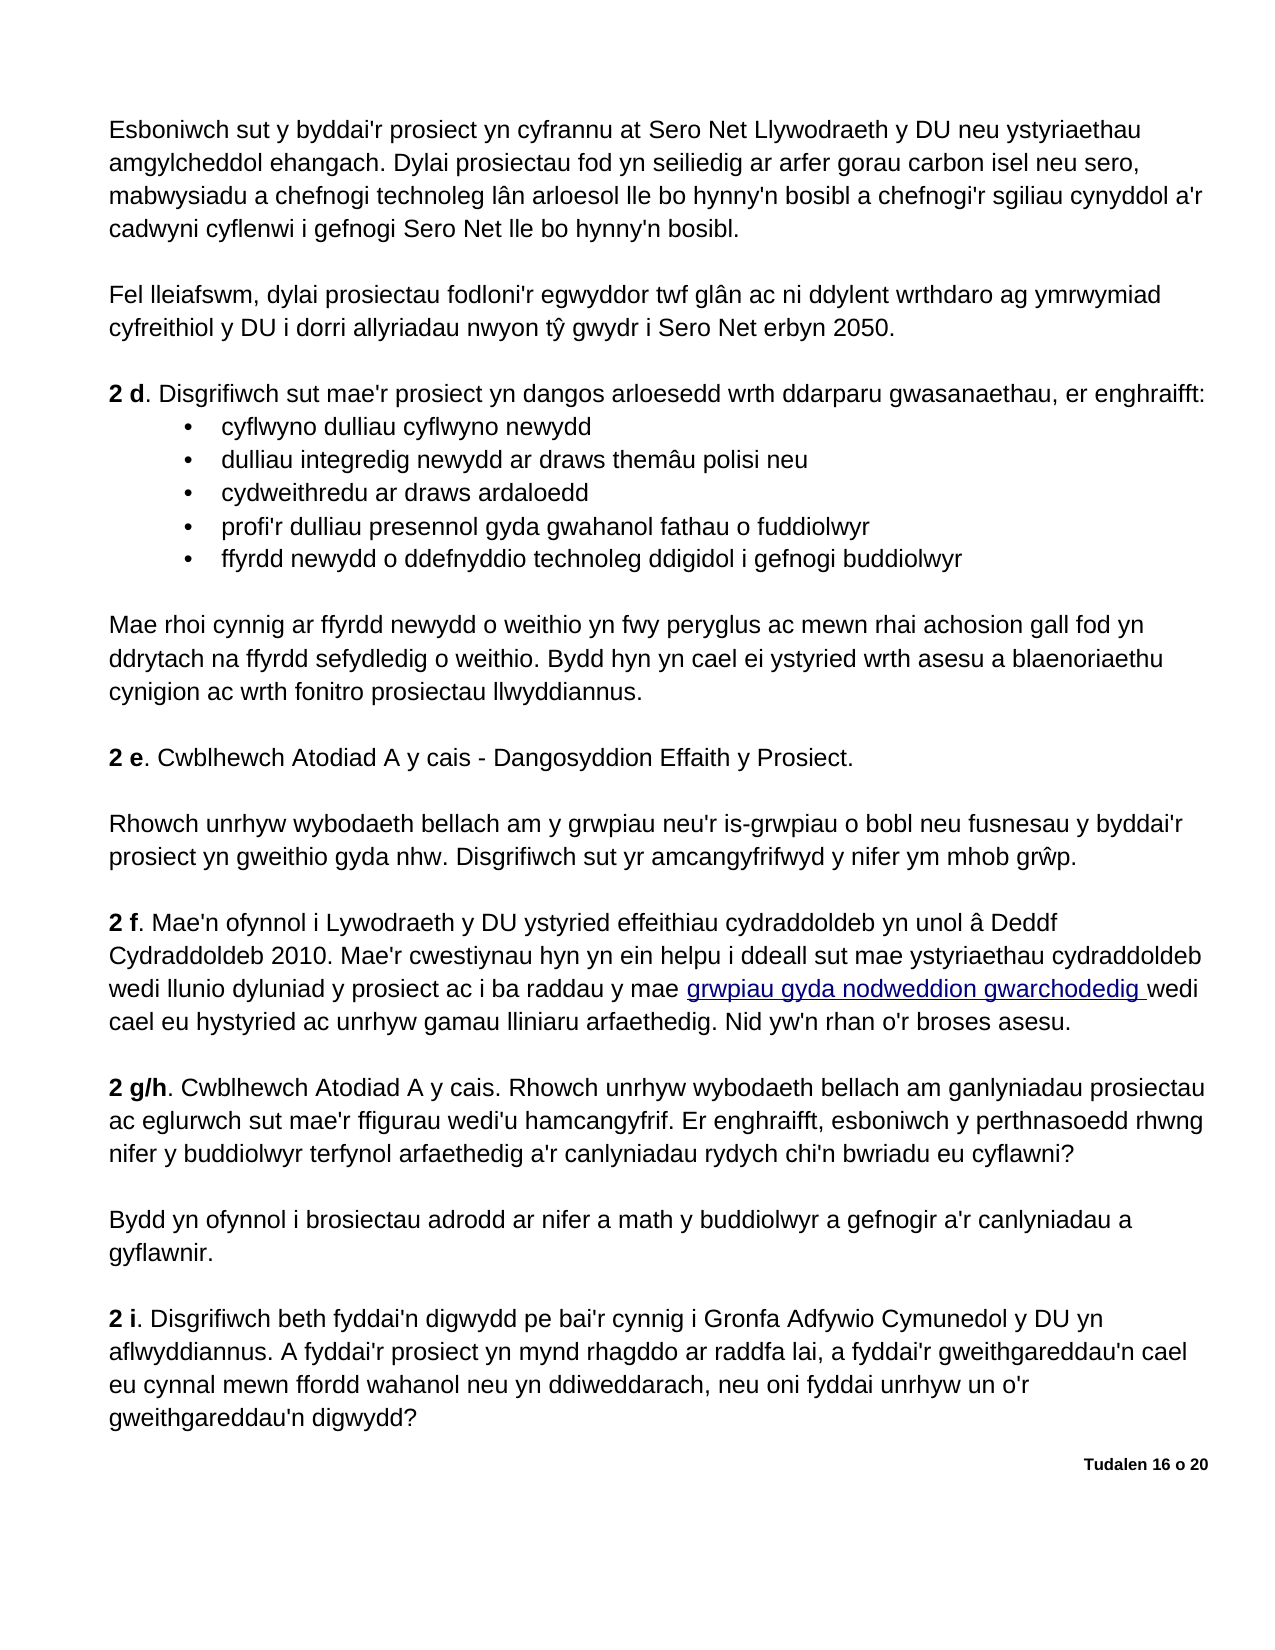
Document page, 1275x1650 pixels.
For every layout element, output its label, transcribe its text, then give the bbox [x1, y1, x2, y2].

text Bydd yn ofynnol i brosiectau adrodd ar nifer a math y buddiolwyr a gefnogir a'r canlyniadau a gyflawnir. [108, 1205, 1216, 1267]
list cydweithredu ar draws ardaloedd [183, 478, 1216, 507]
list profi'r dulliau presennol gyda gwahanol fathau o fuddiolwyr [183, 511, 1216, 540]
text Rhowch unrhyw wybodaeth bellach am y grwpiau neu'r is-grwpiau o bobl neu fusnesau y byddai'r prosiect yn gweithio gyda nhw. Disgrifiwch sut yr amcangyfrifwyd y nifer ym mhob grŵp. [108, 809, 1216, 870]
text 2 e. Cwblhewch Atodiad A y cais - Dangosyddion Effaith y Prosiect. [108, 743, 1216, 771]
text 2 i. Disgrifiwch beth fyddai'n digwydd pe bai'r cynnig i Gronfa Adfywio Cymunedol y DU yn aflwyddiannus. A fyddai'r prosiect yn mynd rhagddo ar raddfa lai, a fyddai'r gweithgareddau'n cael eu cynnal mewn ffordd wahanol neu yn ddiweddarach, neu oni fyddai unrhyw un o'r gweithgareddau'n digwydd? [108, 1304, 1216, 1432]
text Fel lleiafswm, dylai prosiectau fodloni'r egwyddor twf glân ac ni ddylent wrthdaro ag ymrwymiad cyfreithiol y DU i dorri allyriadau nwyon tŷ gwydr i Sero Net erbyn 2050. [108, 280, 1216, 342]
text 2 f. Mae'n ofynnol i Lywodraeth y DU ystyried effeithiau cydraddoldeb yn unol â Deddf Cydraddoldeb 2010. Mae'r cwestiynau hyn yn ein helpu i ddeall sut mae ystyriaethau cydraddoldeb wedi llunio dyluniad y prosiect ac i ba raddau y mae grwpiau gyda nodweddion gwarchodedig wedi cael eu hystyried ac unrhyw gamau lliniaru arfaethedig. Nid yw'n rhan o'r broses asesu. [108, 908, 1216, 1036]
text Mae rhoi cynnig ar ffyrdd newydd o weithio yn fwy peryglus ac mewn rhai achosion gall fod yn ddrytach na ffyrdd sefydledig o weithio. Bydd hyn yn cael ei ystyried wrth asesu a blaenoriaethu cynigion ac wrth fonitro prosiectau llwyddiannus. [108, 611, 1216, 705]
text Esboniwch sut y byddai'r prosiect yn cyfrannu at Sero Net Llywodraeth y DU neu ystyriaethau amgylcheddol ehangach. Dylai prosiectau fod yn seiliedig ar arfer gorau carbon isel neu sero, mabwysiadu a chefnogi technoleg lân arloesol lle bo hynny'n bosibl a chefnogi'r sgiliau cynyddol a'r cadwyni cyflenwi i gefnogi Sero Net lle bo hynny'n bosibl. [108, 115, 1216, 243]
list dulliau integredig newydd ar draws themâu polisi neu [183, 445, 1216, 474]
text 2 g/h. Cwblhewch Atodiad A y cais. Rhowch unrhyw wybodaeth bellach am ganlyniadau prosiectau ac eglurwch sut mae'r ffigurau wedi'u hamcangyfrif. Er enghraifft, esboniwch y perthnasoedd rhwng nifer y buddiolwyr terfynol arfaethedig a'r canlyniadau rydych chi'n bwriadu eu cyflawni? [108, 1073, 1216, 1168]
list ffyrdd newydd o ddefnyddio technoleg ddigidol i gefnogi buddiolwyr [183, 544, 1216, 573]
text 2 d. Disgrifiwch sut mae'r prosiect yn dangos arloesedd wrth ddarparu gwasanaethau, er enghraifft: [108, 379, 1216, 408]
list cyflwyno dulliau cyflwyno newydd [183, 412, 1216, 441]
